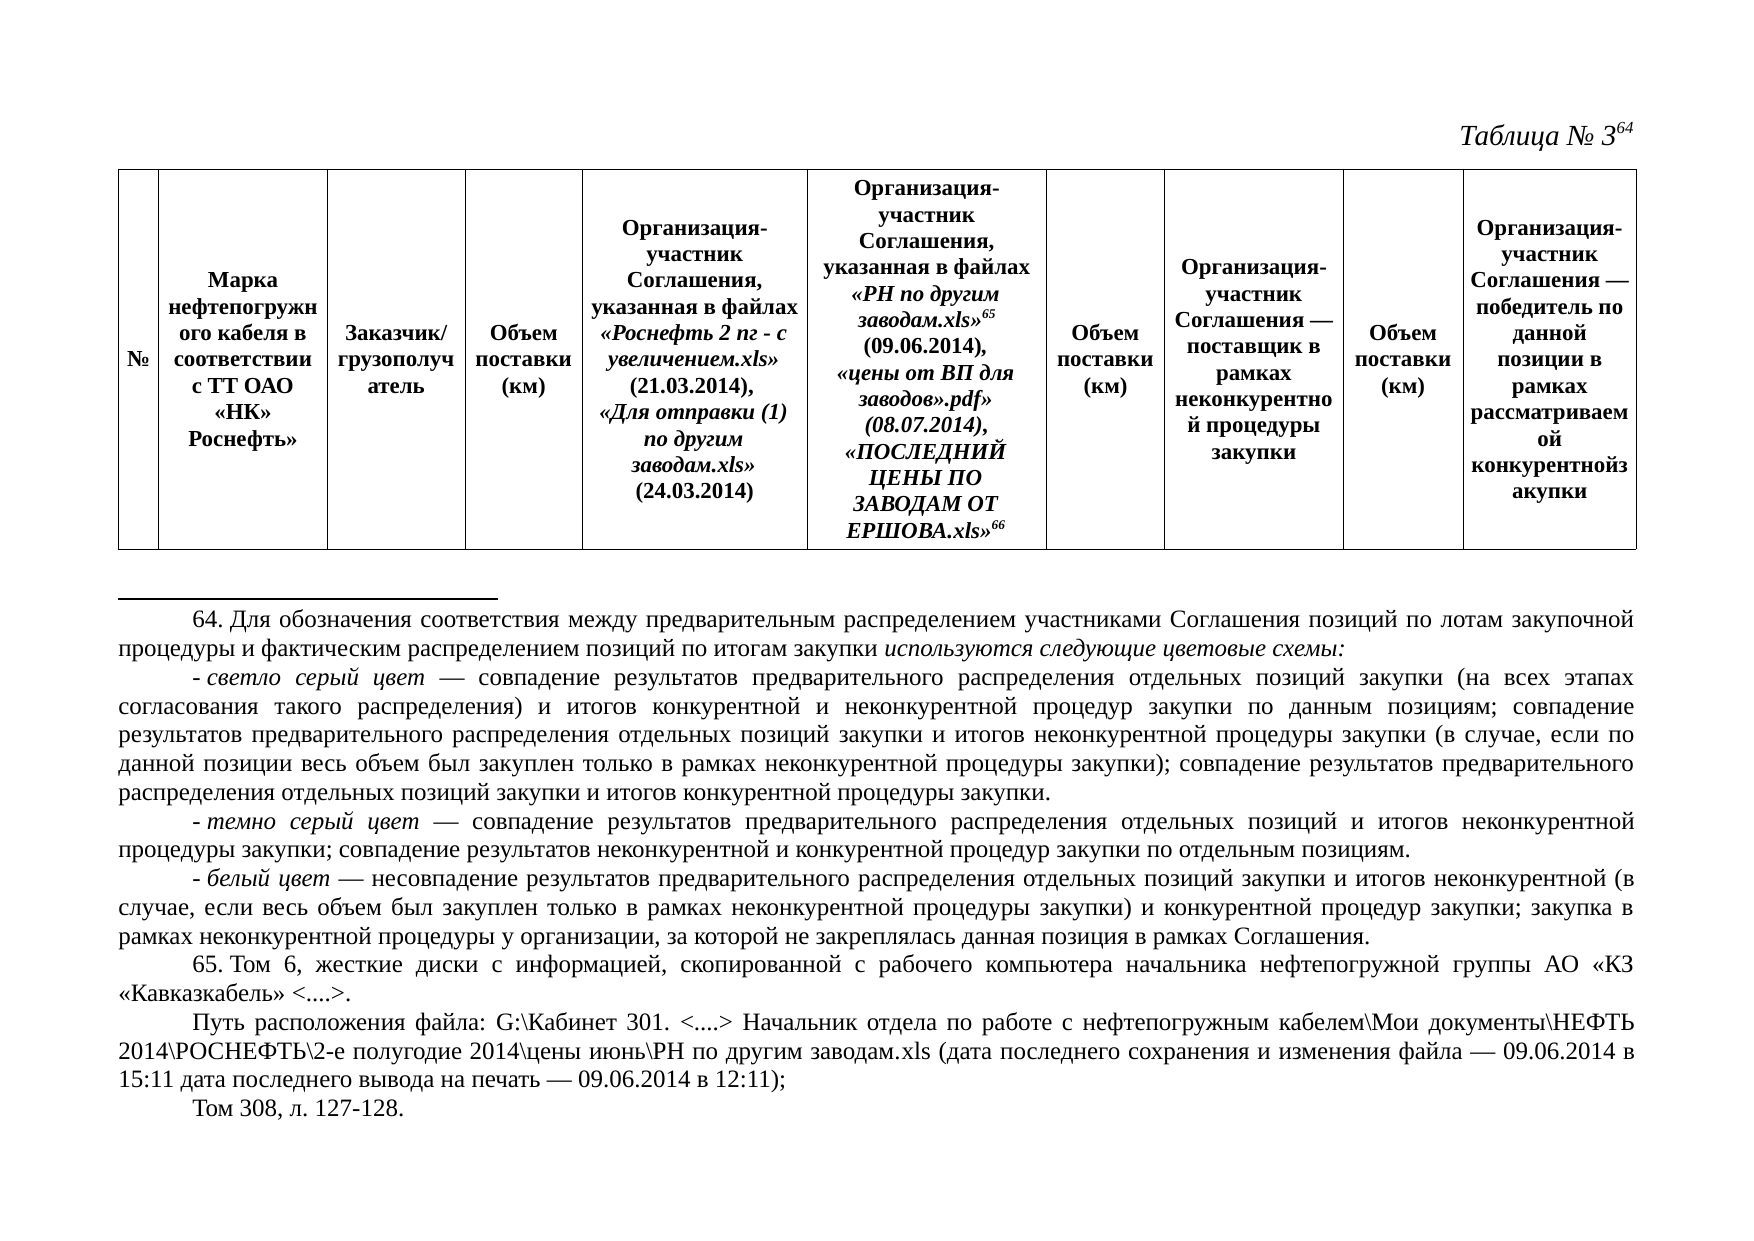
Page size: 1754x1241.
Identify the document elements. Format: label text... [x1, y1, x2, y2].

table_header Организация-участник Соглашения, указанная в файлах «РН по другим заводам.xls» (09.06.2014), «цены от ВП для заводов».pdf» (08.07.2014), «ПОСЛЕДНИЙ ЦЕНЫ ПО ЗАВОДАМ ОТ ЕРШОВА.xls» [808, 170, 1046, 549]
table_header Организация-участник Соглашения, указанная в файлах «Роснефть 2 пг - с увеличением.xls» (21.03.2014), «Для отправки (1) по другим заводам.xls» (24.03.2014) [583, 170, 807, 549]
text - светло серый цвет — совпадение результатов предварительного распределения отдельных позиций закупки (на всех этапах согласования такого распределения) и итогов конкурентной и неконкурентной процедур закупки по данным позициям; совпадение результатов предварительного распределения отдельных позиций закупки и итогов неконкурентной процедуры закупки (в случае, если по данной позиции весь объем был закуплен только в рамках неконкурентной процедуры закупки); совпадение результатов предварительного распределения отдельных позиций закупки и итогов конкурентной процедуры закупки. [118, 662, 1636, 806]
table_header Организация-участник Соглашения — поставщик в рамках неконкурентной процедуры закупки [1165, 170, 1343, 549]
text - белый цвет — несовпадение результатов предварительного распределения отдельных позиций закупки и итогов неконкурентной (в случае, если весь объем был закуплен только в рамках неконкурентной процедуры закупки) и конкурентной процедур закупки; закупка в рамках неконкурентной процедуры у организации, за которой не закреплялась данная позиция в рамках Соглашения. [118, 863, 1636, 949]
table_header Объем поставки (км) [1344, 170, 1463, 549]
text - темно серый цвет — совпадение результатов предварительного распределения отдельных позиций и итогов неконкурентной процедуры закупки; совпадение результатов неконкурентной и конкурентной процедур закупки по отдельным позициям. [118, 806, 1636, 863]
table_header Марка нефтепогружного кабеля в соответствии с ТТ ОАО «НК» Роснефть» [159, 170, 327, 549]
table_header Заказчик/ грузополучатель [328, 170, 465, 549]
table_header Организация-участник Соглашения — победитель по данной позиции в рамках рассматриваемой конкурентнойзакупки [1464, 170, 1636, 549]
table_header № [119, 170, 158, 549]
text . Для обозначения соответствия между предварительным распределением участниками Соглашения позиций по лотам закупочной процедуры и фактическим распределением позиций по итогам закупки используются следующие цветовые схемы: [118, 604, 1636, 662]
table_header Объем поставки (км) [466, 170, 582, 549]
table_header Объем поставки (км) [1047, 170, 1164, 549]
text Таблица № 3 [118, 118, 1636, 152]
